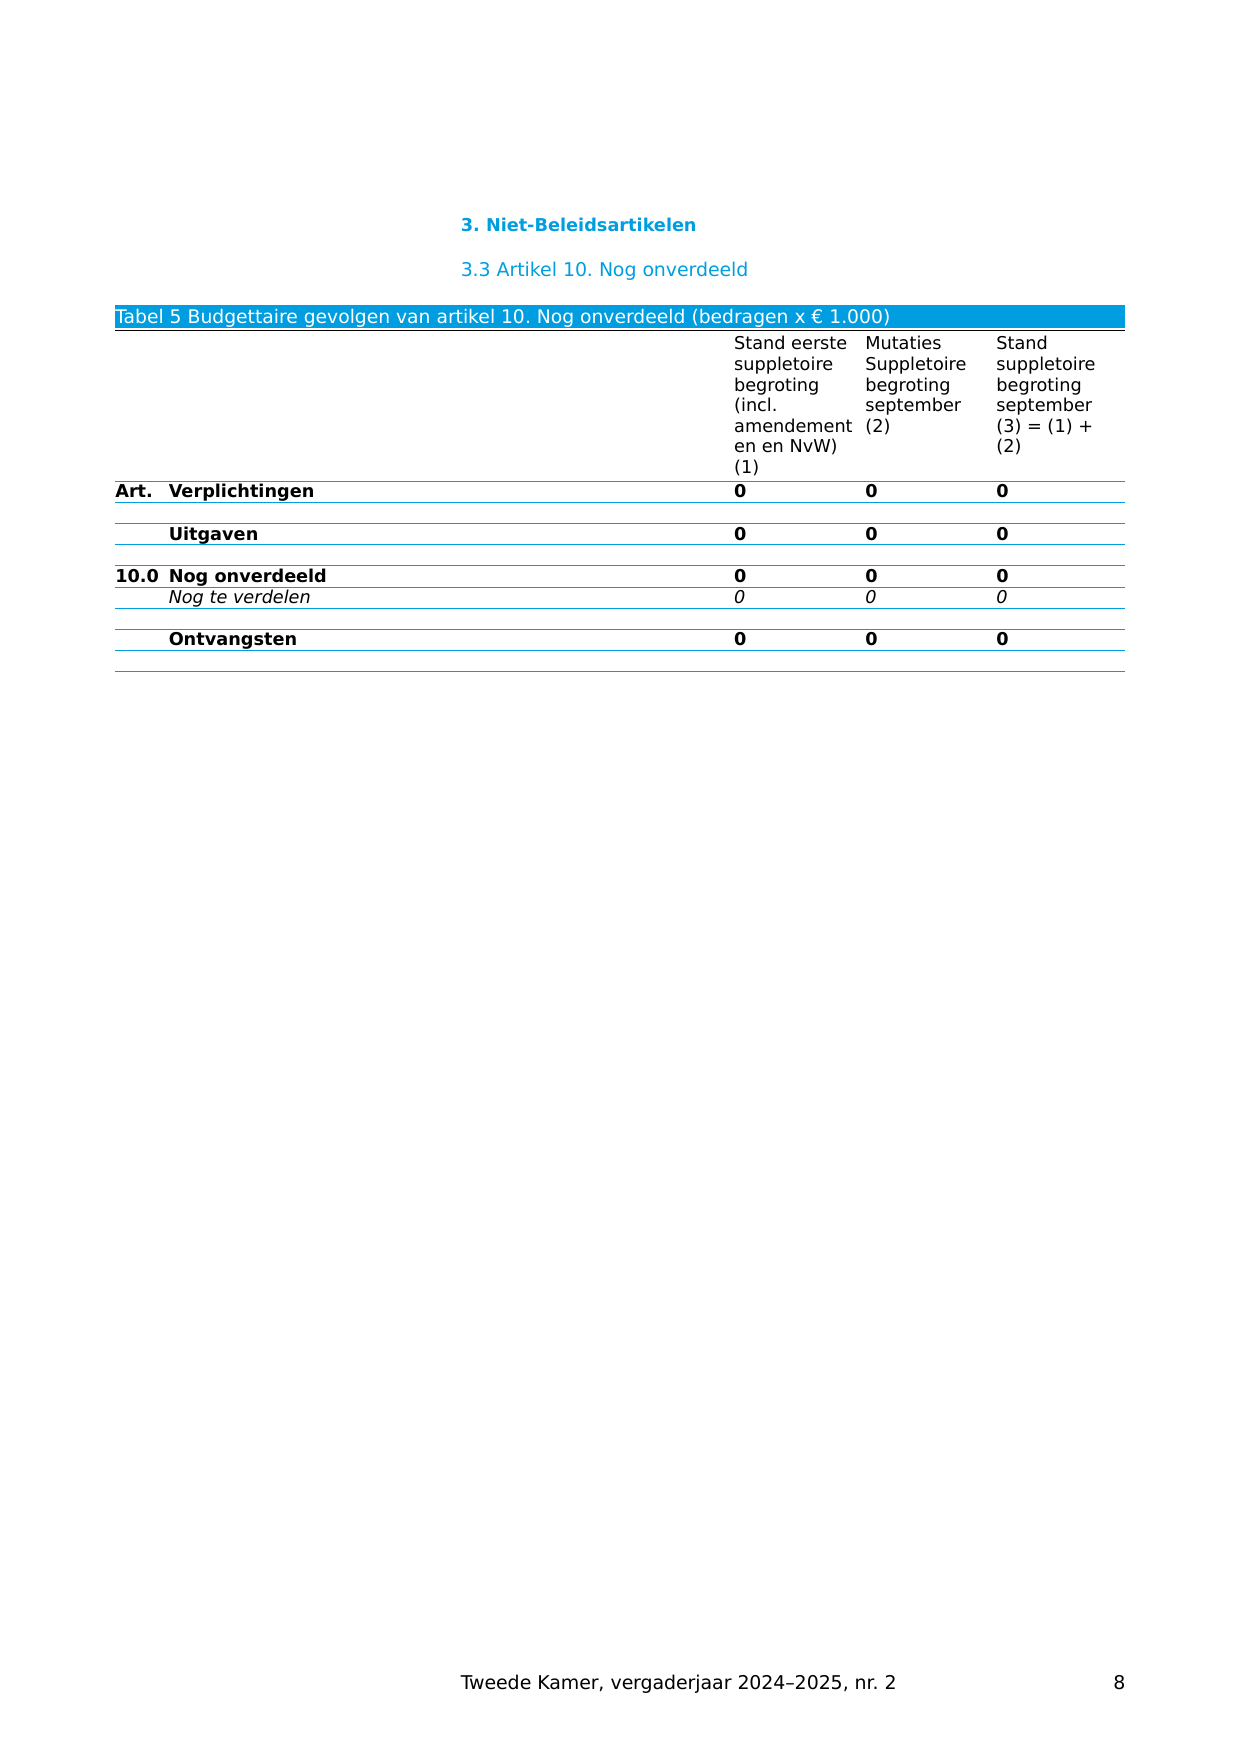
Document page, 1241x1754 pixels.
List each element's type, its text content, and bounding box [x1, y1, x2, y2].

table_cell 10.0 [115, 566, 166, 586]
table_cell [115, 331, 166, 481]
table_cell Nog onverdeeld [166, 566, 731, 586]
table_cell 0 [993, 566, 1125, 586]
table_cell [115, 609, 166, 629]
table_cell Stand eerste suppletoire begroting (incl. amendementen en NvW) (1) [731, 331, 862, 481]
table_cell Nog te verdelen [166, 588, 731, 607]
table_cell [731, 503, 862, 523]
table_cell 0 [731, 482, 862, 502]
table_cell [166, 545, 731, 565]
table_cell [993, 545, 1125, 565]
table_cell 0 [993, 482, 1125, 502]
table_cell [731, 545, 862, 565]
table_cell [166, 651, 731, 671]
table_cell Verplichtingen [166, 482, 731, 502]
table_cell [115, 630, 166, 650]
table_cell Art. [115, 482, 166, 502]
table_cell [862, 651, 993, 671]
title 3. Niet-Beleidsartikelen [461, 213, 1125, 236]
table_cell [166, 503, 731, 523]
table_cell 0 [862, 566, 993, 586]
table_cell 0 [731, 588, 862, 607]
table_cell [862, 545, 993, 565]
table_cell Ontvangsten [166, 630, 731, 650]
table_cell 0 [862, 630, 993, 650]
table_cell 0 [862, 588, 993, 607]
table_cell [166, 331, 731, 481]
table_cell 0 [862, 482, 993, 502]
table_cell 0 [731, 566, 862, 586]
table_cell [115, 651, 166, 671]
table_cell Stand suppletoire begroting september (3) = (1) + (2) [993, 331, 1125, 481]
table_cell [862, 609, 993, 629]
table_cell [731, 609, 862, 629]
table_cell [115, 588, 166, 607]
table_cell Mutaties Suppletoire begroting september (2) [862, 331, 993, 481]
table_cell [993, 651, 1125, 671]
table_cell 0 [993, 588, 1125, 607]
table_cell [862, 503, 993, 523]
table_cell [993, 609, 1125, 629]
table_cell [993, 503, 1125, 523]
table_cell [115, 503, 166, 523]
table_cell [115, 524, 166, 544]
table_cell [731, 651, 862, 671]
table_cell [115, 545, 166, 565]
title 3.3 Artikel 10. Nog onverdeeld [461, 259, 1125, 281]
table_cell 0 [862, 524, 993, 544]
table_cell Uitgaven [166, 524, 731, 544]
table_cell [166, 609, 731, 629]
table_cell 0 [993, 630, 1125, 650]
table_cell 0 [731, 630, 862, 650]
table_cell 0 [993, 524, 1125, 544]
table_cell 0 [731, 524, 862, 544]
